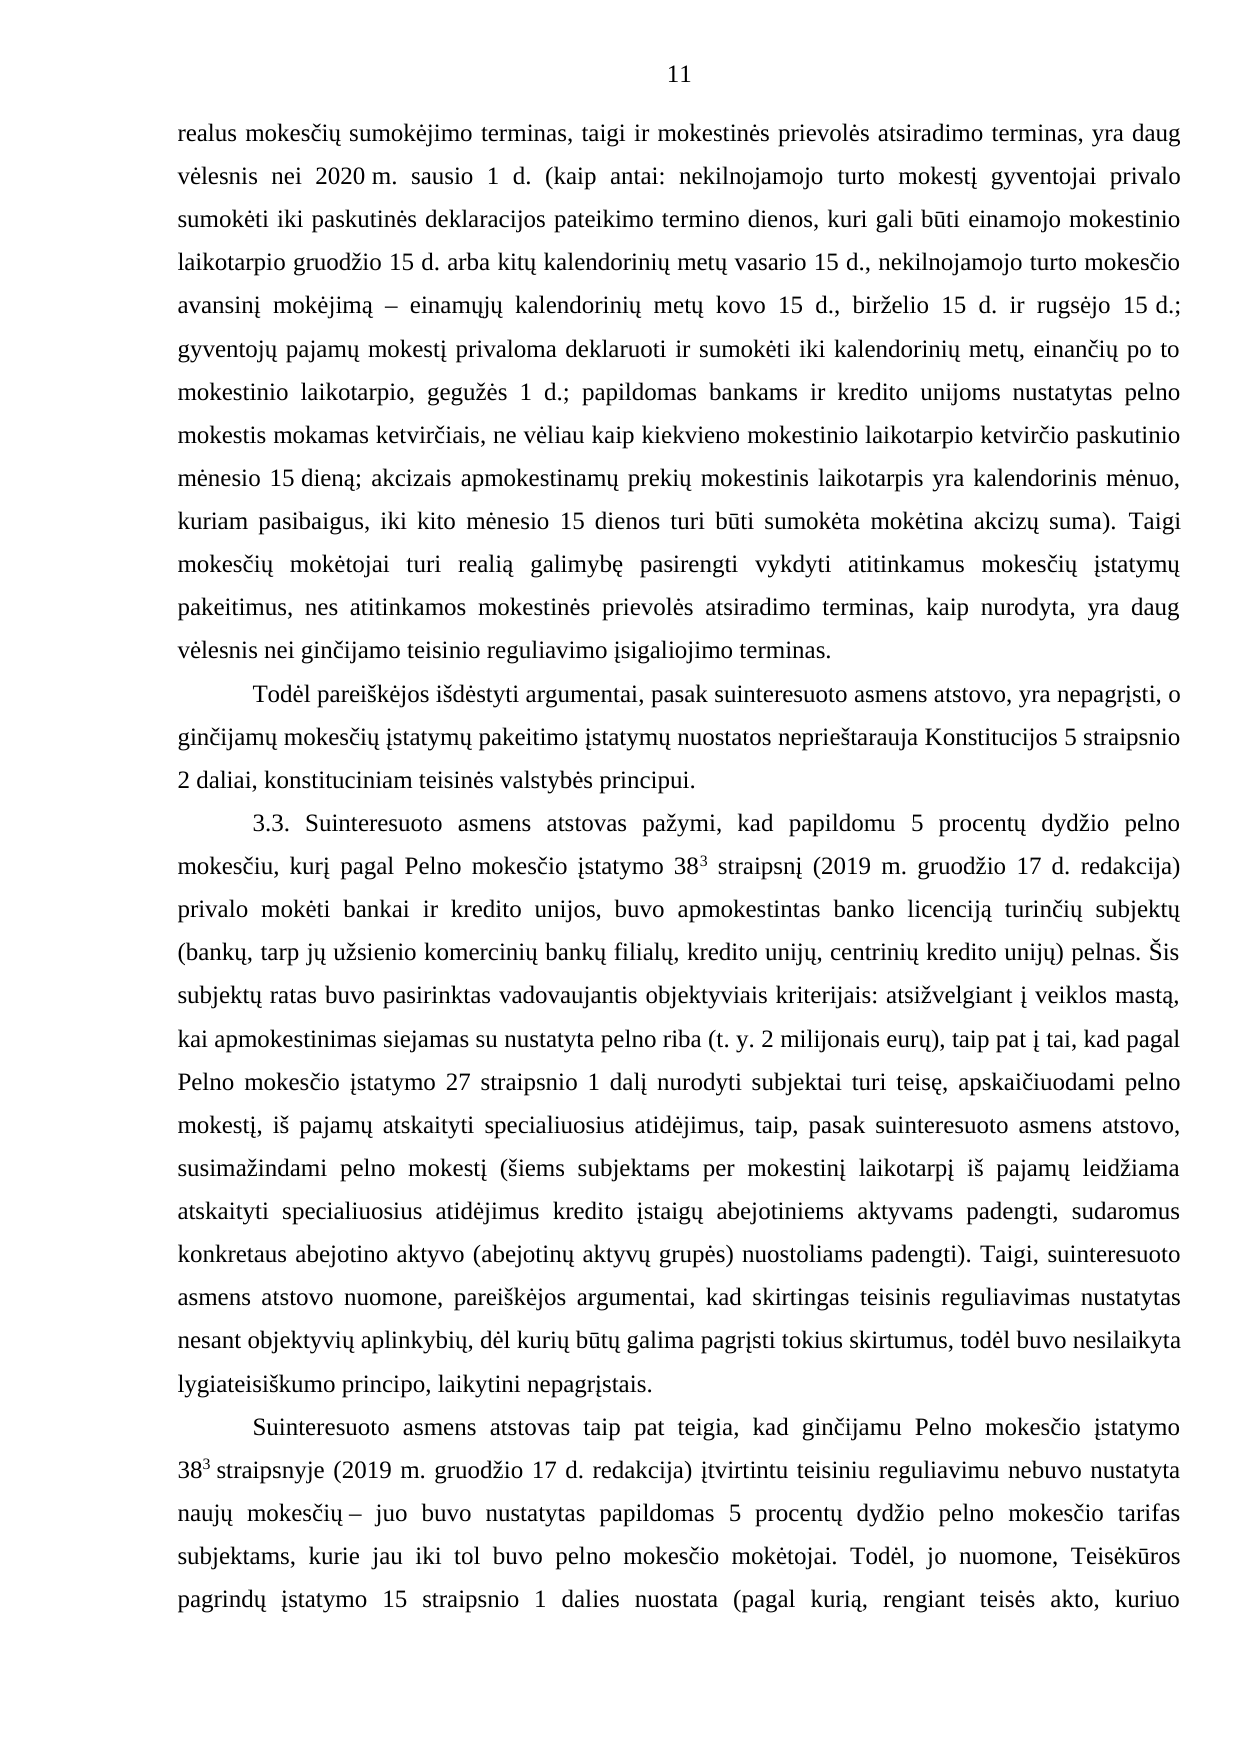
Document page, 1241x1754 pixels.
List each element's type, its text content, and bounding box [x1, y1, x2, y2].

text 3.3. Suinteresuoto asmens atstovas pažymi, kad papildomu 5 procentų dydžio pelno mokesčiu, kurį pagal Pelno mokesčio įstatymo 383 straipsnį (2019 m. gruodžio 17 d. redakcija) privalo mokėti bankai ir kredito unijos, buvo apmokestintas banko licenciją turinčių subjektų (bankų, tarp jų užsienio komercinių bankų filialų, kredito unijų, centrinių kredito unijų) pelnas. Šis subjektų ratas buvo pasirinktas vadovaujantis objektyviais kriterijais: atsižvelgiant į veiklos mastą, kai apmokestinimas siejamas su nustatyta pelno riba (t. y. 2 milijonais eurų), taip pat į tai, kad pagal Pelno mokesčio įstatymo 27 straipsnio 1 dalį nurodyti subjektai turi teisę, apskaičiuodami pelno mokestį, iš pajamų atskaityti specialiuosius atidėjimus, taip, pasak suinteresuoto asmens atstovo, susimažindami pelno mokestį (šiems subjektams per mokestinį laikotarpį iš pajamų leidžiama atskaityti specialiuosius atidėjimus kredito įstaigų abejotiniems aktyvams padengti, sudaromus konkretaus abejotino aktyvo (abejotinų aktyvų grupės) nuostoliams padengti). Taigi, suinteresuoto asmens atstovo nuomone, pareiškėjos argumentai, kad skirtingas teisinis reguliavimas nustatytas nesant objektyvių aplinkybių, dėl kurių būtų galima pagrįsti tokius skirtumus, todėl buvo nesilaikyta lygiateisiškumo principo, laikytini nepagrįstais. [177, 808, 1181, 1397]
text realus mokesčių sumokėjimo terminas, taigi ir mokestinės prievolės atsiradimo terminas, yra daug vėlesnis nei 2020 m. sausio 1 d. (kaip antai: nekilnojamojo turto mokestį gyventojai privalo sumokėti iki paskutinės deklaracijos pateikimo termino dienos, kuri gali būti einamojo mokestinio laikotarpio gruodžio 15 d. arba kitų kalendorinių metų vasario 15 d., nekilnojamojo turto mokesčio avansinį mokėjimą – einamųjų kalendorinių metų kovo 15 d., birželio 15 d. ir rugsėjo 15 d.; gyventojų pajamų mokestį privaloma deklaruoti ir sumokėti iki kalendorinių metų, einančių po to mokestinio laikotarpio, gegužės 1 d.; papildomas bankams ir kredito unijoms nustatytas pelno mokestis mokamas ketvirčiais, ne vėliau kaip kiekvieno mokestinio laikotarpio ketvirčio paskutinio mėnesio 15 dieną; akcizais apmokestinamų prekių mokestinis laikotarpis yra kalendorinis mėnuo, kuriam pasibaigus, iki kito mėnesio 15 dienos turi būti sumokėta mokėtina akcizų suma). Taigi mokesčių mokėtojai turi realią galimybę pasirengti vykdyti atitinkamus mokesčių įstatymų pakeitimus, nes atitinkamos mokestinės prievolės atsiradimo terminas, kaip nurodyta, yra daug vėlesnis nei ginčijamo teisinio reguliavimo įsigaliojimo terminas. [177, 118, 1181, 664]
text Suinteresuoto asmens atstovas taip pat teigia, kad ginčijamu Pelno mokesčio įstatymo 383 straipsnyje (2019 m. gruodžio 17 d. redakcija) įtvirtintu teisiniu reguliavimu nebuvo nustatyta naujų mokesčių – juo buvo nustatytas papildomas 5 procentų dydžio pelno mokesčio tarifas subjektams, kurie jau iki tol buvo pelno mokesčio mokėtojai. Todėl, jo nuomone, Teisėkūros pagrindų įstatymo 15 straipsnio 1 dalies nuostata (pagal kurią, rengiant teisės akto, kuriuo [177, 1412, 1181, 1613]
text Todėl pareiškėjos išdėstyti argumentai, pasak suinteresuoto asmens atstovo, yra nepagrįsti, o ginčijamų mokesčių įstatymų pakeitimo įstatymų nuostatos neprieštarauja Konstitucijos 5 straipsnio 2 daliai, konstituciniam teisinės valstybės principui. [177, 679, 1181, 794]
